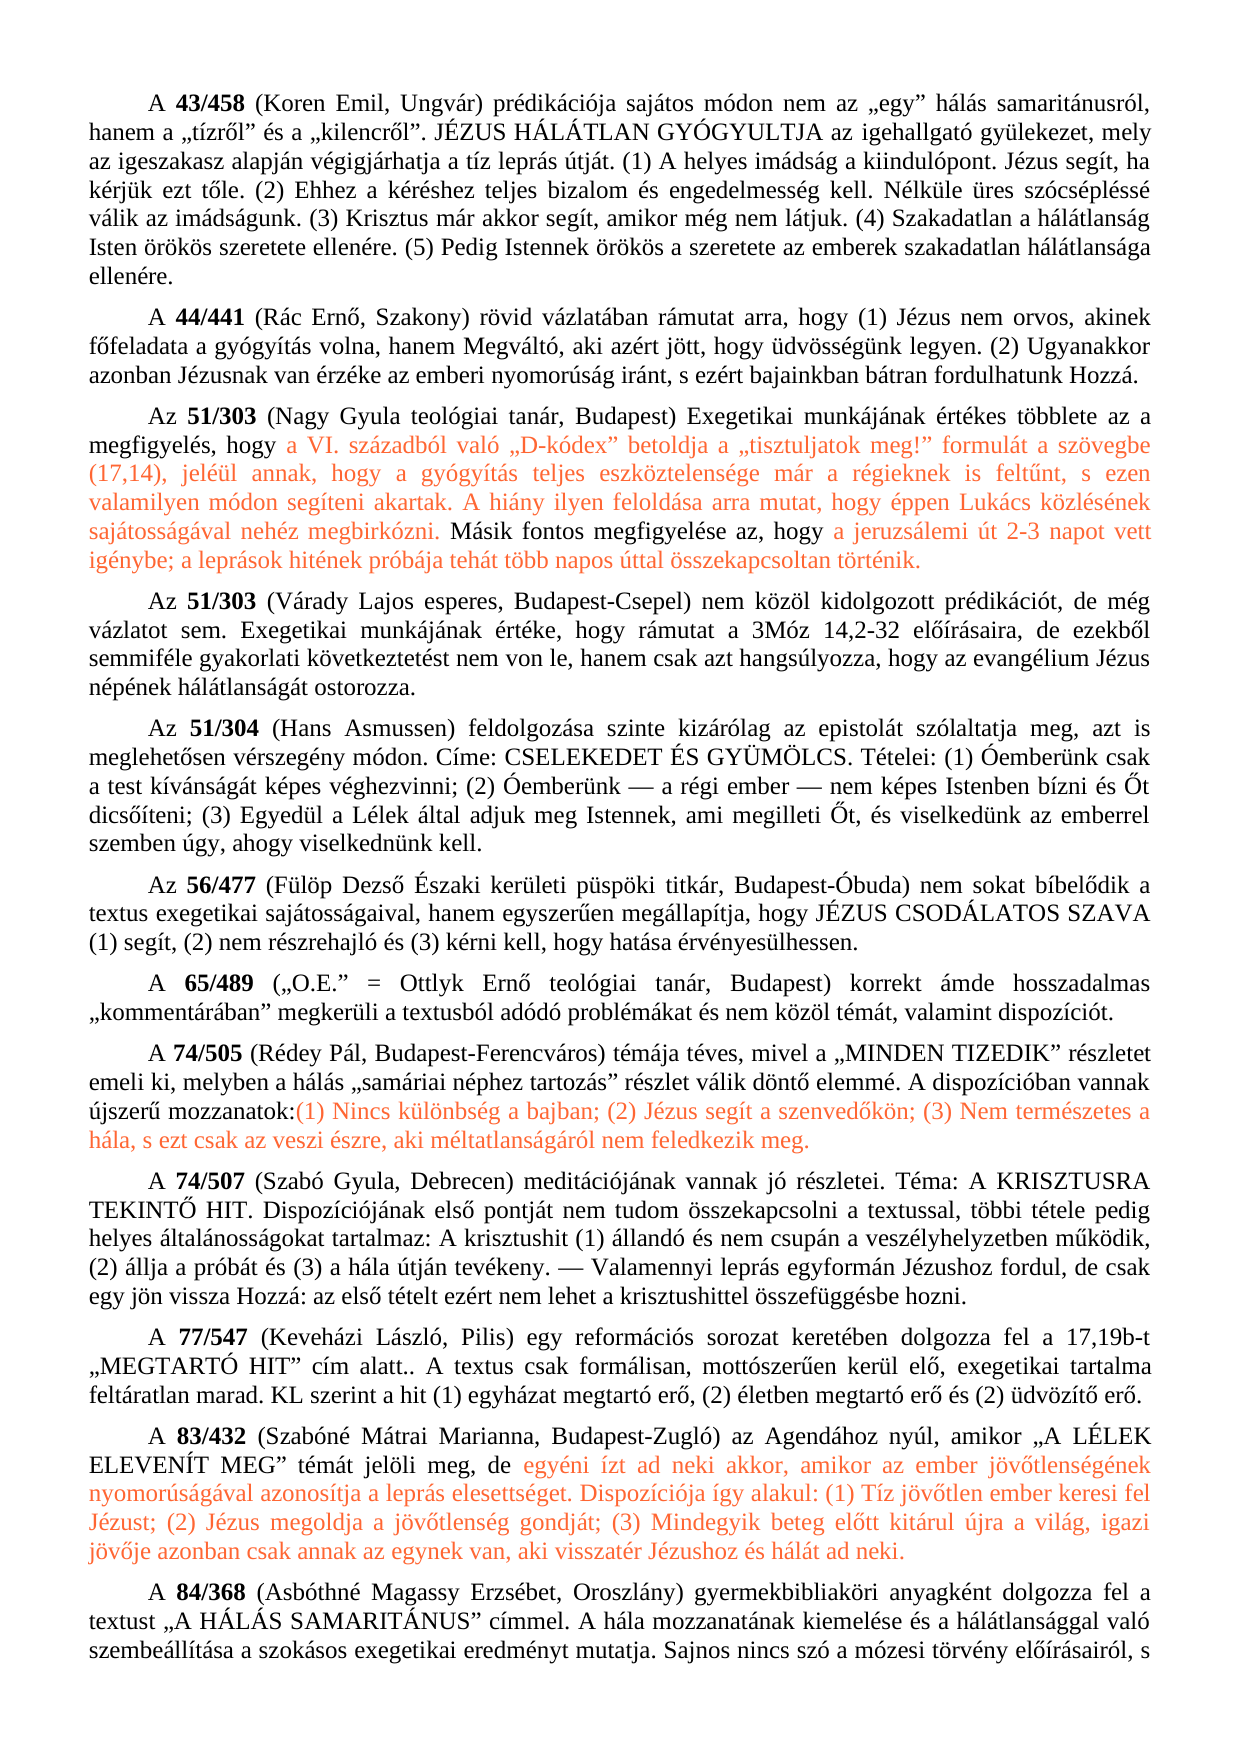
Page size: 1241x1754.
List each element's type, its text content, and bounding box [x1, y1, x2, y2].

text A 77/547 (Keveházi László, Pilis) egy reformációs sorozat keretében dolgozza fel a 17,19b-t „MEGTARTÓ HIT” cím alatt.. A textus csak formálisan, mottószerűen kerül elő, exegetikai tartalma feltáratlan marad. KL szerint a hit (1) egyházat megtartó erő, (2) életben megtartó erő és (2) üdvözítő erő. [88, 1322, 1152, 1408]
text A 74/505 (Rédey Pál, Budapest-Ferencváros) témája téves, mivel a „MINDEN TIZEDIK” részletet emeli ki, melyben a hálás „samáriai néphez tartozás” részlet válik döntő elemmé. A dispozícióban vannak újszerű mozzanatok:(1) Nincs különbség a bajban; (2) Jézus segít a szenvedőkön; (3) Nem természetes a hála, s ezt csak az veszi észre, aki méltatlanságáról nem feledkezik meg. [88, 1038, 1152, 1153]
text Az 51/304 (Hans Asmussen) feldolgozása szinte kizárólag az epistolát szólaltatja meg, azt is meglehetősen vérszegény módon. Címe: CSELEKEDET ÉS GYÜMÖLCS. Tételei: (1) Óemberünk csak a test kívánságát képes véghezvinni; (2) Óemberünk — a régi ember — nem képes Istenben bízni és Őt dicsőíteni; (3) Egyedül a Lélek által adjuk meg Istennek, ami megilleti Őt, és viselkedünk az emberrel szemben úgy, ahogy viselkednünk kell. [88, 713, 1152, 857]
text Az 56/477 (Fülöp Dezső Északi kerületi püspöki titkár, Budapest-Óbuda) nem sokat bíbelődik a textus exegetikai sajátosságaival, hanem egyszerűen megállapítja, hogy JÉZUS CSODÁLATOS SZAVA (1) segít, (2) nem részrehajló és (3) kérni kell, hogy hatása érvényesülhessen. [88, 870, 1152, 956]
text Az 51/303 (Nagy Gyula teológiai tanár, Budapest) Exegetikai munkájának értékes többlete az a megfigyelés, hogy a VI. századból való „D-kódex” betoldja a „tisztuljatok meg!” formulát a szövegbe (17,14), jeléül annak, hogy a gyógyítás teljes eszköztelensége már a régieknek is feltűnt, s ezen valamilyen módon segíteni akartak. A hiány ilyen feloldása arra mutat, hogy éppen Lukács közlésének sajátosságával nehéz megbirkózni. Másik fontos megfigyelése az, hogy a jeruzsálemi út 2-3 napot vett igénybe; a leprások hitének próbája tehát több napos úttal összekapcsoltan történik. [88, 401, 1152, 573]
text Az 51/303 (Várady Lajos esperes, Budapest-Csepel) nem közöl kidolgozott prédikációt, de még vázlatot sem. Exegetikai munkájának értéke, hogy rámutat a 3Móz 14,2-32 előírásaira, de ezekből semmiféle gyakorlati következtetést nem von le, hanem csak azt hangsúlyozza, hogy az evangélium Jézus népének hálátlanságát ostorozza. [88, 586, 1152, 701]
text A 65/489 („O.E.” = Ottlyk Ernő teológiai tanár, Budapest) korrekt ámde hosszadalmas „kommentárában” megkerüli a textusból adódó problémákat és nem közöl témát, valamint dispozíciót. [88, 968, 1152, 1026]
text A 44/441 (Rác Ernő, Szakony) rövid vázlatában rámutat arra, hogy (1) Jézus nem orvos, akinek főfeladata a gyógyítás volna, hanem Megváltó, aki azért jött, hogy üdvösségünk legyen. (2) Ugyanakkor azonban Jézusnak van érzéke az emberi nyomorúság iránt, s ezért bajainkban bátran fordulhatunk Hozzá. [88, 302, 1152, 388]
text A 84/368 (Asbóthné Magassy Erzsébet, Oroszlány) gyermekbibliaköri anyagként dolgozza fel a textust „A HÁLÁS SAMARITÁNUS” címmel. A hála mozzanatának kiemelése és a hálátlansággal való szembeállítása a szokásos exegetikai eredményt mutatja. Sajnos nincs szó a mózesi törvény előírásairól, s [88, 1577, 1152, 1663]
text A 83/432 (Szabóné Mátrai Marianna, Budapest-Zugló) az Agendához nyúl, amikor „A LÉLEK ELEVENÍT MEG” témát jelöli meg, de egyéni ízt ad neki akkor, amikor az ember jövőtlenségének nyomorúságával azonosítja a leprás elesettséget. Dispozíciója így alakul: (1) Tíz jövőtlen ember keresi fel Jézust; (2) Jézus megoldja a jövőtlenség gondját; (3) Mindegyik beteg előtt kitárul újra a világ, igazi jövője azonban csak annak az egynek van, aki visszatér Jézushoz és hálát ad neki. [88, 1421, 1152, 1565]
text A 74/507 (Szabó Gyula, Debrecen) meditációjának vannak jó részletei. Téma: A KRISZTUSRA TEKINTŐ HIT. Dispozíciójának első pontját nem tudom összekapcsolni a textussal, többi tétele pedig helyes általánosságokat tartalmaz: A krisztushit (1) állandó és nem csupán a veszélyhelyzetben működik, (2) állja a próbát és (3) a hála útján tevékeny. — Valamennyi leprás egyformán Jézushoz fordul, de csak egy jön vissza Hozzá: az első tételt ezért nem lehet a krisztushittel összefüggésbe hozni. [88, 1166, 1152, 1310]
text A 43/458 (Koren Emil, Ungvár) prédikációja sajátos módon nem az „egy” hálás samaritánusról, hanem a „tízről” és a „kilencről”. JÉZUS HÁLÁTLAN GYÓGYULTJA az igehallgató gyülekezet, mely az igeszakasz alapján végigjárhatja a tíz leprás útját. (1) A helyes imádság a kiindulópont. Jézus segít, ha kérjük ezt tőle. (2) Ehhez a kéréshez teljes bizalom és engedelmesség kell. Nélküle üres szócsépléssé válik az imádságunk. (3) Krisztus már akkor segít, amikor még nem látjuk. (4) Szakadatlan a hálátlanság Isten örökös szeretete ellenére. (5) Pedig Istennek örökös a szeretete az emberek szakadatlan hálátlansága ellenére. [88, 88, 1152, 290]
